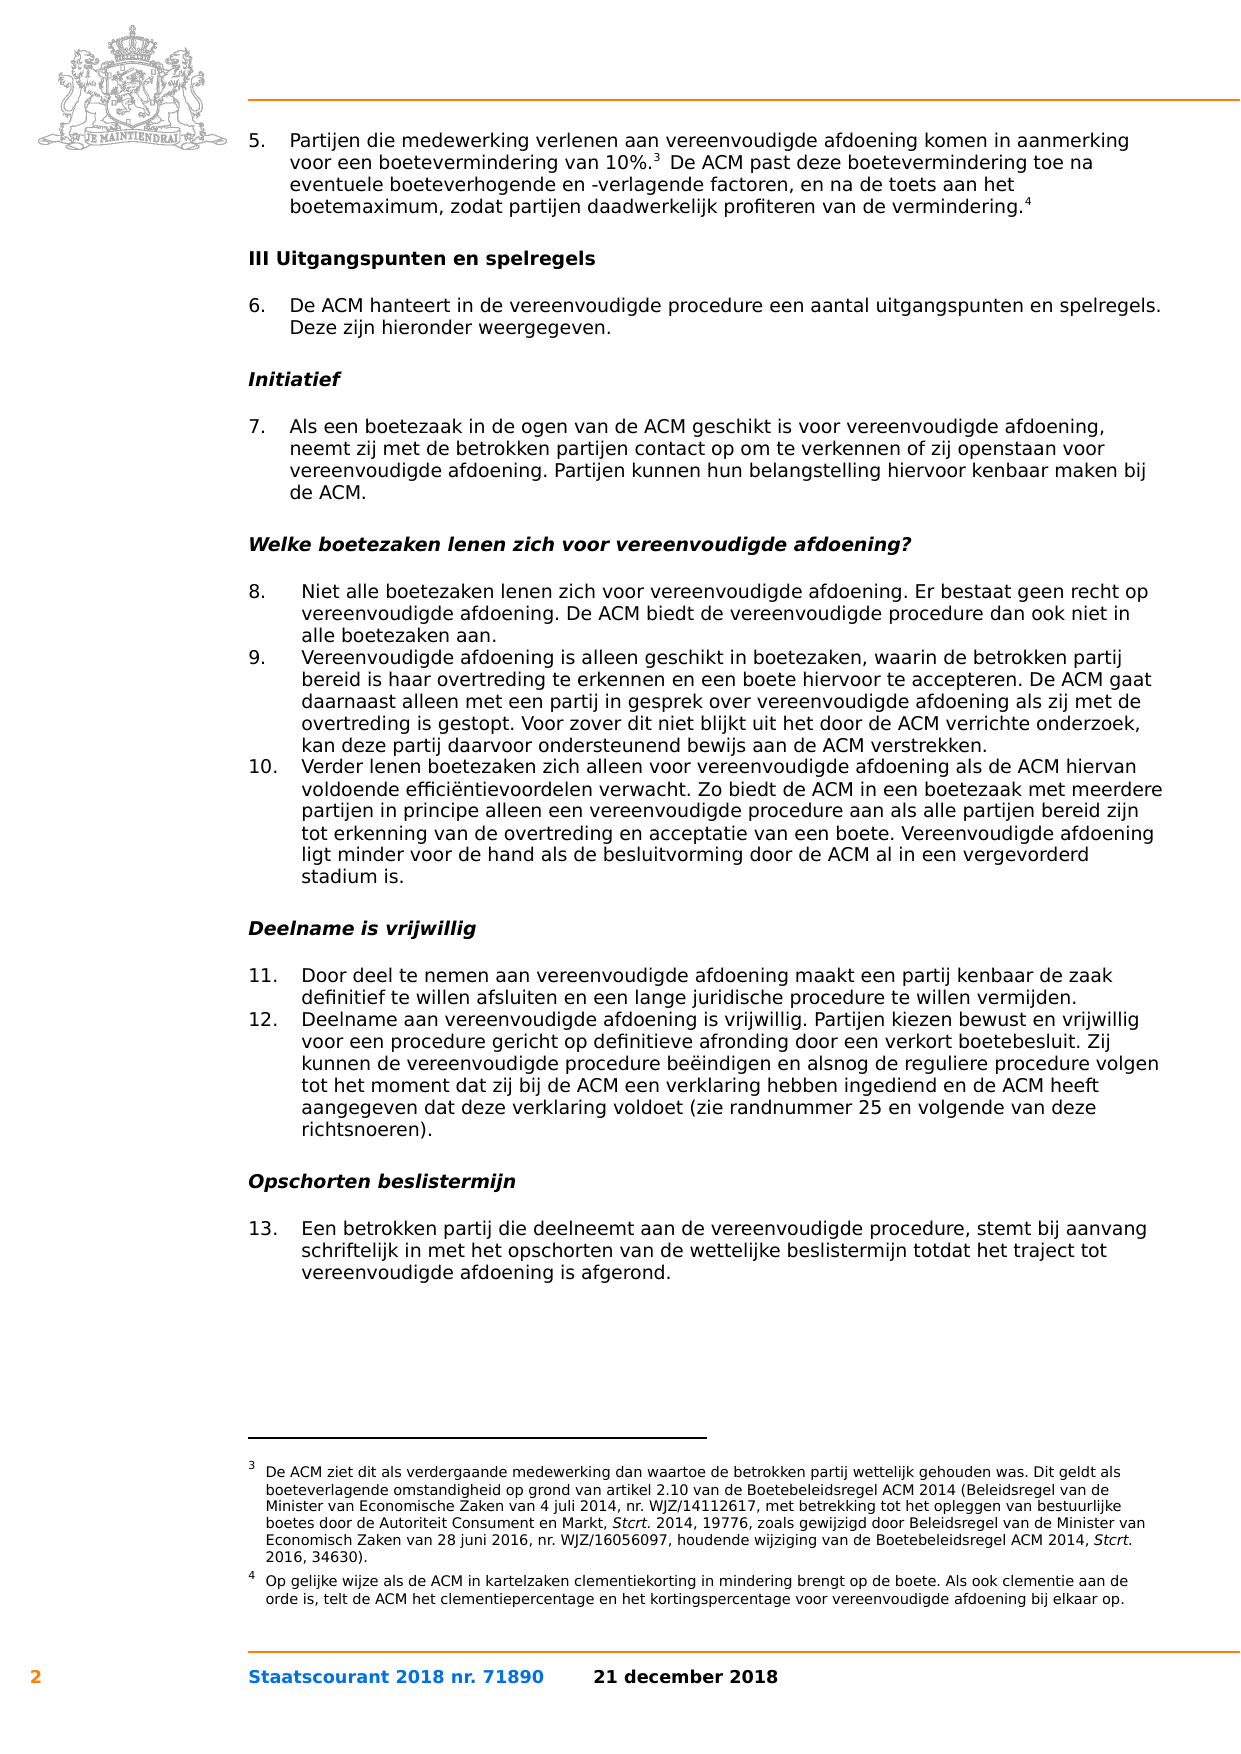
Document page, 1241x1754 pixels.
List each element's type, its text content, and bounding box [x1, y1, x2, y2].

text 5. Partijen die medewerking verlenen aan vereenvoudigde afdoening komen in aanmerking voor een boetevermindering van 10%. De ACM past deze boetevermindering toe na eventuele boeteverhogende en -verlagende factoren, en na de toets aan het boetemaximum, zodat partijen daadwerkelijk profiteren van de vermindering. [248, 130, 1163, 218]
text 12. Deelname aan vereenvoudigde afdoening is vrijwillig. Partijen kiezen bewust en vrijwillig voor een procedure gericht op definitieve afronding door een verkort boetebesluit. Zij kunnen de vereenvoudigde procedure beëindigen en alsnog de reguliere procedure volgen tot het moment dat zij bij de ACM een verklaring hebben ingediend en de ACM heeft aangegeven dat deze verklaring voldoet (zie randnummer 25 en volgende van deze richtsnoeren). [248, 1009, 1163, 1141]
text 8. Niet alle boetezaken lenen zich voor vereenvoudigde afdoening. Er bestaat geen recht op vereenvoudigde afdoening. De ACM biedt de vereenvoudigde procedure dan ook niet in alle boetezaken aan. [248, 581, 1163, 647]
text De ACM ziet dit als verdergaande medewerking dan waartoe de betrokken partij wettelijk gehouden was. Dit geldt als boeteverlagende omstandigheid op grond van artikel 2.10 van de Boetebeleidsregel ACM 2014 (Beleidsregel van de Minister van Economische Zaken van 4 juli 2014, nr. WJZ/14112617, met betrekking tot het opleggen van bestuurlijke boetes door de Autoriteit Consument en Markt, Stcrt. 2014, 19776, zoals gewijzigd door Beleidsregel van de Minister van Economisch Zaken van 28 juni 2016, nr. WJZ/16056097, houdende wijziging van de Boetebeleidsregel ACM 2014, Stcrt. 2016, 34630). [248, 1459, 1163, 1566]
text 11. Door deel te nemen aan vereenvoudigde afdoening maakt een partij kenbaar de zaak definitief te willen afsluiten en een lange juridische procedure te willen vermijden. [248, 965, 1163, 1009]
text 13. Een betrokken partij die deelneemt aan de vereenvoudigde procedure, stemt bij aanvang schriftelijk in met het opschorten van de wettelijke beslistermijn totdat het traject tot vereenvoudigde afdoening is afgerond. [248, 1218, 1163, 1284]
subtitle Initiatief [248, 369, 1163, 391]
subtitle III Uitgangspunten en spelregels [248, 248, 1163, 270]
subtitle Opschorten beslistermijn [248, 1171, 1163, 1193]
text 6. De ACM hanteert in de vereenvoudigde procedure een aantal uitgangspunten en spelregels. Deze zijn hieronder weergegeven. [248, 295, 1163, 339]
picture [38, 25, 227, 150]
text Op gelijke wijze als de ACM in kartelzaken clementiekorting in mindering brengt op de boete. Als ook clementie aan de orde is, telt de ACM het clementiepercentage en het kortingspercentage voor vereenvoudigde afdoening bij elkaar op. [248, 1569, 1163, 1608]
text 7. Als een boetezaak in de ogen van de ACM geschikt is voor vereenvoudigde afdoening, neemt zij met de betrokken partijen contact op om te verkennen of zij openstaan voor vereenvoudigde afdoening. Partijen kunnen hun belangstelling hiervoor kenbaar maken bij de ACM. [248, 416, 1163, 504]
subtitle Welke boetezaken lenen zich voor vereenvoudigde afdoening? [248, 534, 1163, 556]
subtitle Deelname is vrijwillig [248, 918, 1163, 940]
text 10. Verder lenen boetezaken zich alleen voor vereenvoudigde afdoening als de ACM hiervan voldoende efficiëntievoordelen verwacht. Zo biedt de ACM in een boetezaak met meerdere partijen in principe alleen een vereenvoudigde procedure aan als alle partijen bereid zijn tot erkenning van de overtreding en acceptatie van een boete. Vereenvoudigde afdoening ligt minder voor de hand als de besluitvorming door de ACM al in een vergevorderd stadium is. [248, 756, 1163, 888]
text 9. Vereenvoudigde afdoening is alleen geschikt in boetezaken, waarin de betrokken partij bereid is haar overtreding te erkennen en een boete hiervoor te accepteren. De ACM gaat daarnaast alleen met een partij in gesprek over vereenvoudigde afdoening als zij met de overtreding is gestopt. Voor zover dit niet blijkt uit het door de ACM verrichte onderzoek, kan deze partij daarvoor ondersteunend bewijs aan de ACM verstrekken. [248, 647, 1163, 756]
